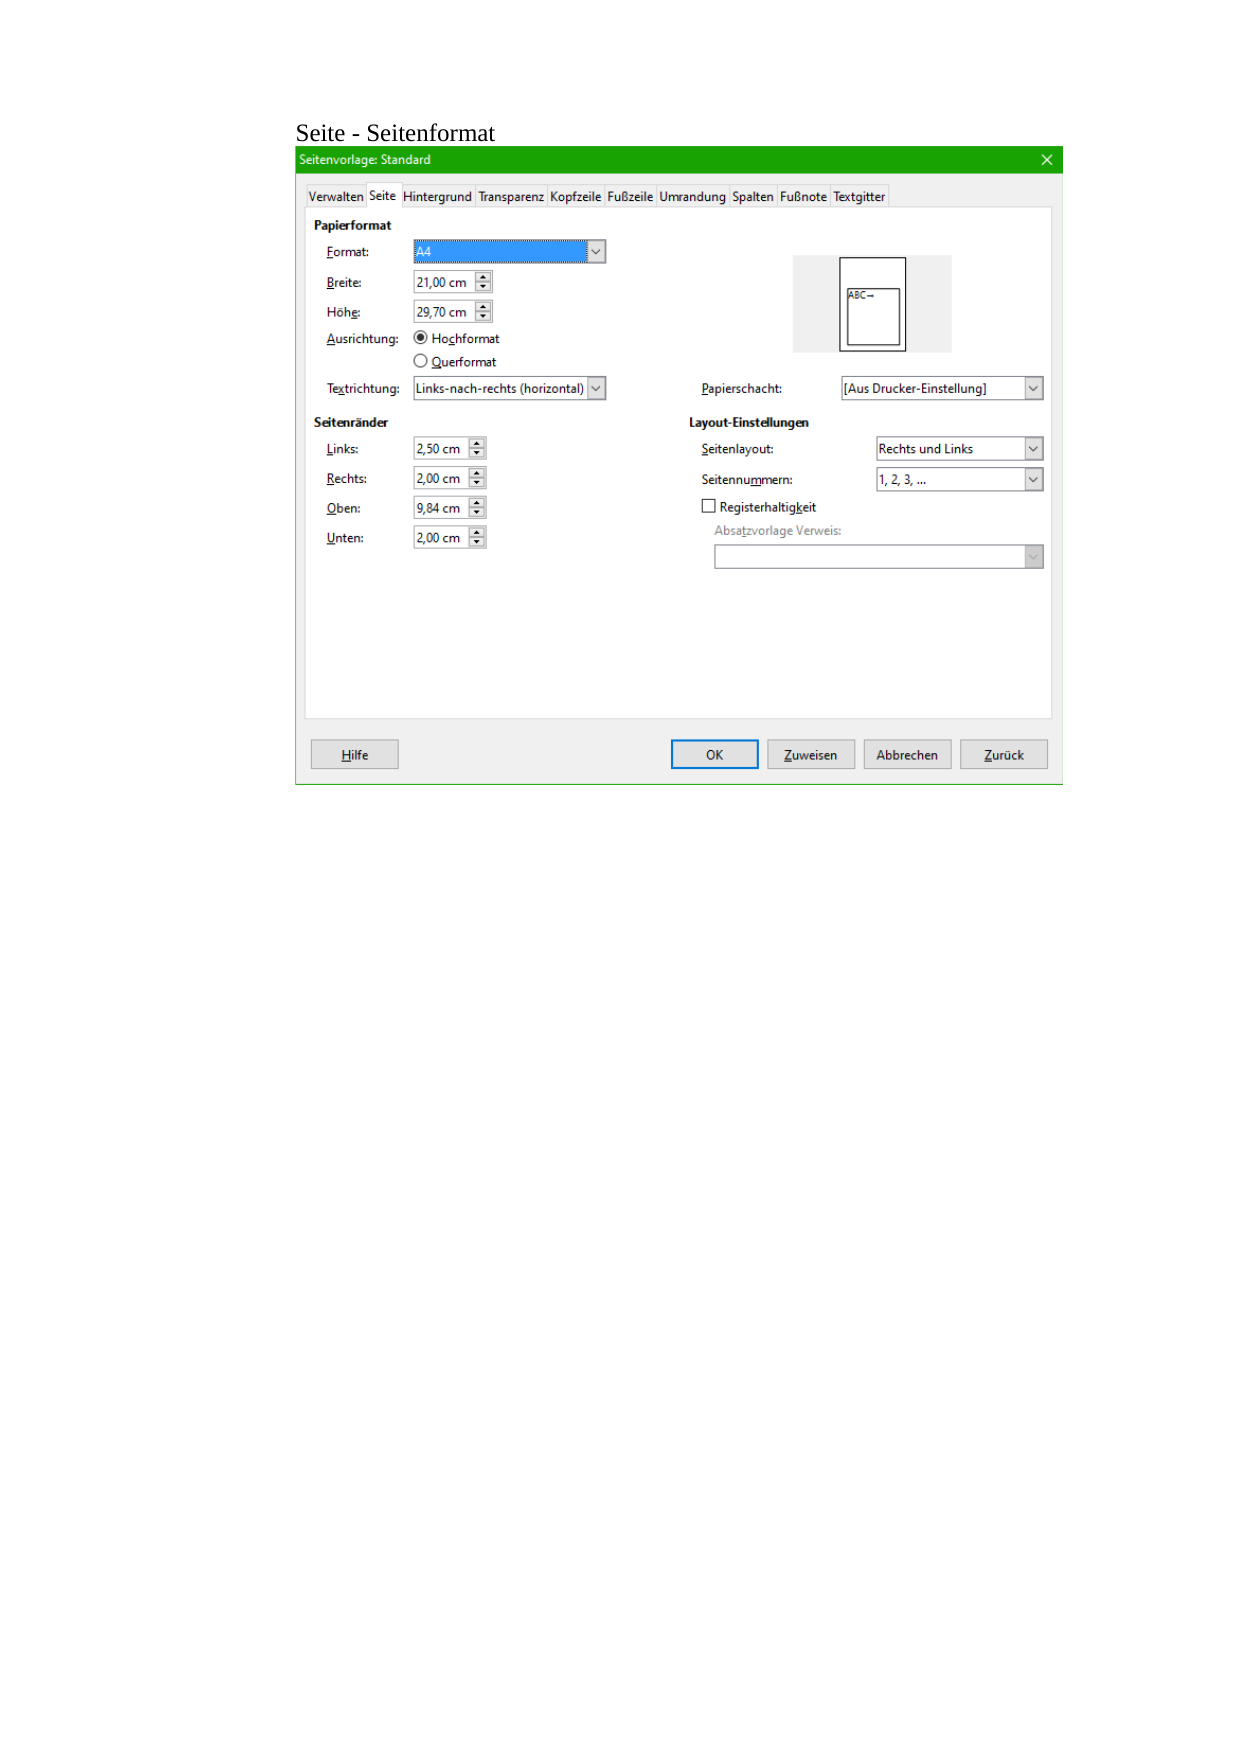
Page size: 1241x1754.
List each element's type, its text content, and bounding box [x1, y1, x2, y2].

picture [295, 146, 1063, 785]
text Seite - Seitenformat [295, 118, 1063, 146]
